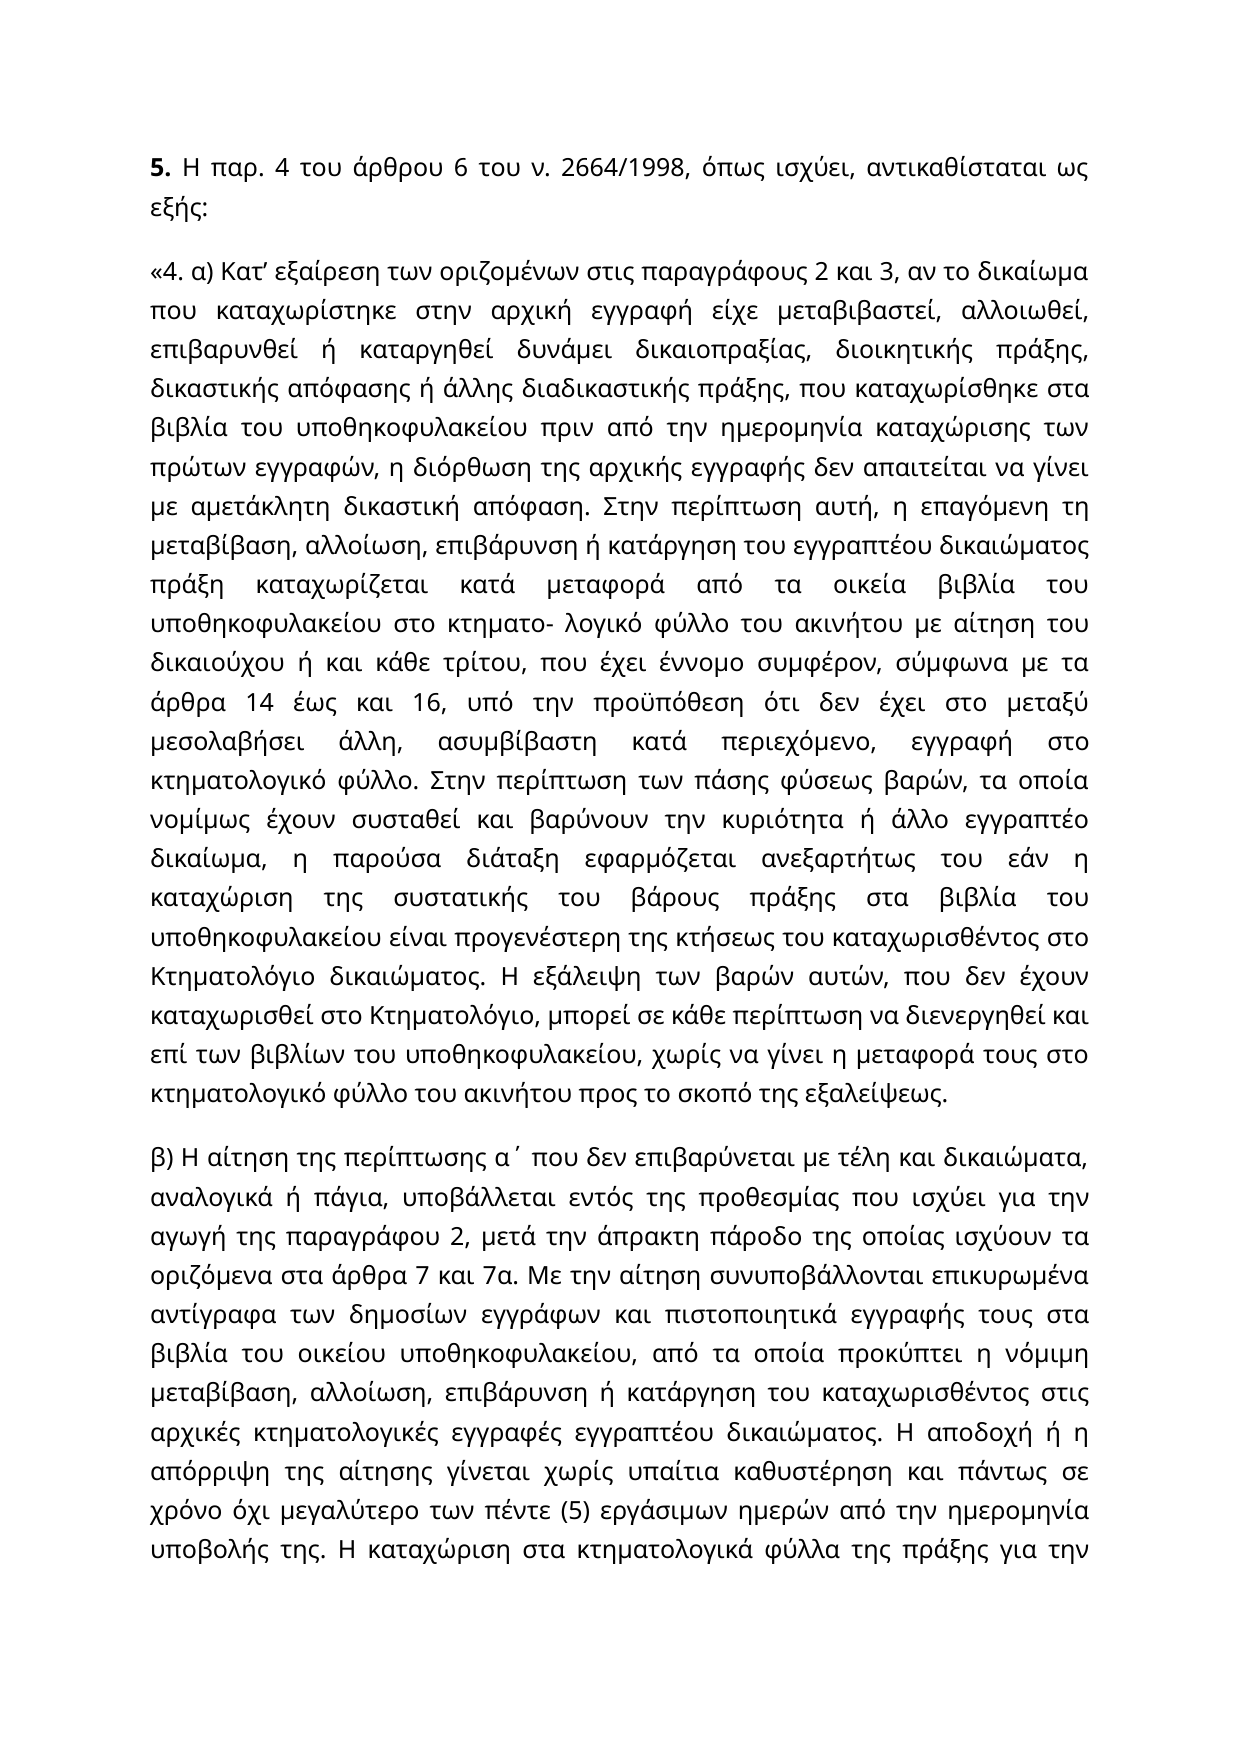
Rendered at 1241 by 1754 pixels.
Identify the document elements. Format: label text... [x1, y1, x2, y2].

text β) Η αίτηση της περίπτωσης α΄ που δεν επιβαρύνεται με τέλη και δικαιώματα, αναλογικά ή πάγια, υποβάλλεται εντός της προθεσμίας που ισχύει για την αγωγή της παραγράφου 2, μετά την άπρακτη πάροδο της οποίας ισχύουν τα οριζόμενα στα άρθρα 7 και 7α. Με την αίτηση συνυποβάλλονται επικυρωμένα αντίγραφα των δημοσίων εγγράφων και πιστοποιητικά εγγραφής τους στα βιβλία του οικείου υποθηκοφυλακείου, από τα οποία προκύπτει η νόμιμη μεταβίβαση, αλλοίωση, επιβάρυνση ή κατάργηση του καταχωρισθέντος στις αρχικές κτηματολογικές εγγραφές εγγραπτέου δικαιώματος. Η αποδοχή ή η απόρριψη της αίτησης γίνεται χωρίς υπαίτια καθυστέρηση και πάντως σε χρόνο όχι μεγαλύτερο των πέντε (5) εργάσιμων ημερών από την ημερομηνία υποβολής της. Η καταχώριση στα κτηματολογικά φύλλα της πράξης για την [150, 1140, 1090, 1566]
text 5. Η παρ. 4 του άρθρου 6 του ν. 2664/1998, όπως ισχύει, αντικαθίσταται ως εξής: [150, 150, 1090, 223]
text «4. α) Κατ’ εξαίρεση των οριζομένων στις παραγράφους 2 και 3, αν το δικαίωμα που καταχωρίστηκε στην αρχική εγγραφή είχε μεταβιβαστεί, αλλοιωθεί, επιβαρυνθεί ή καταργηθεί δυνάμει δικαιοπραξίας, διοικητικής πράξης, δικαστικής απόφασης ή άλλης διαδικαστικής πράξης, που καταχωρίσθηκε στα βιβλία του υποθηκοφυλακείου πριν από την ημερομηνία καταχώρισης των πρώτων εγγραφών, η διόρθωση της αρχικής εγγραφής δεν απαιτείται να γίνει με αμετάκλητη δικαστική απόφαση. Στην περίπτωση αυτή, η επαγόμενη τη μεταβίβαση, αλλοίωση, επιβάρυνση ή κατάργηση του εγγραπτέου δικαιώματος πράξη καταχωρίζεται κατά μεταφορά από τα οικεία βιβλία του υποθηκοφυλακείου στο κτηματο- λογικό φύλλο του ακινήτου με αίτηση του δικαιούχου ή και κάθε τρίτου, που έχει έννομο συμφέρον, σύμφωνα με τα άρθρα 14 έως και 16, υπό την προϋπόθεση ότι δεν έχει στο μεταξύ μεσολαβήσει άλλη, ασυμβίβαστη κατά περιεχόμενο, εγγραφή στο κτηματολογικό φύλλο. Στην περίπτωση των πάσης φύσεως βαρών, τα οποία νομίμως έχουν συσταθεί και βαρύνουν την κυριότητα ή άλλο εγγραπτέο δικαίωμα, η παρούσα διάταξη εφαρμόζεται ανεξαρτήτως του εάν η καταχώριση της συστατικής του βάρους πράξης στα βιβλία του υποθηκοφυλακείου είναι προγενέστερη της κτήσεως του καταχωρισθέντος στο Κτηματολόγιο δικαιώματος. Η εξάλειψη των βαρών αυτών, που δεν έχουν καταχωρισθεί στο Κτηματολόγιο, μπορεί σε κάθε περίπτωση να διενεργηθεί και επί των βιβλίων του υποθηκοφυλακείου, χωρίς να γίνει η μεταφορά τους στο κτηματολογικό φύλλο του ακινήτου προς το σκοπό της εξαλείψεως. [150, 253, 1090, 1110]
